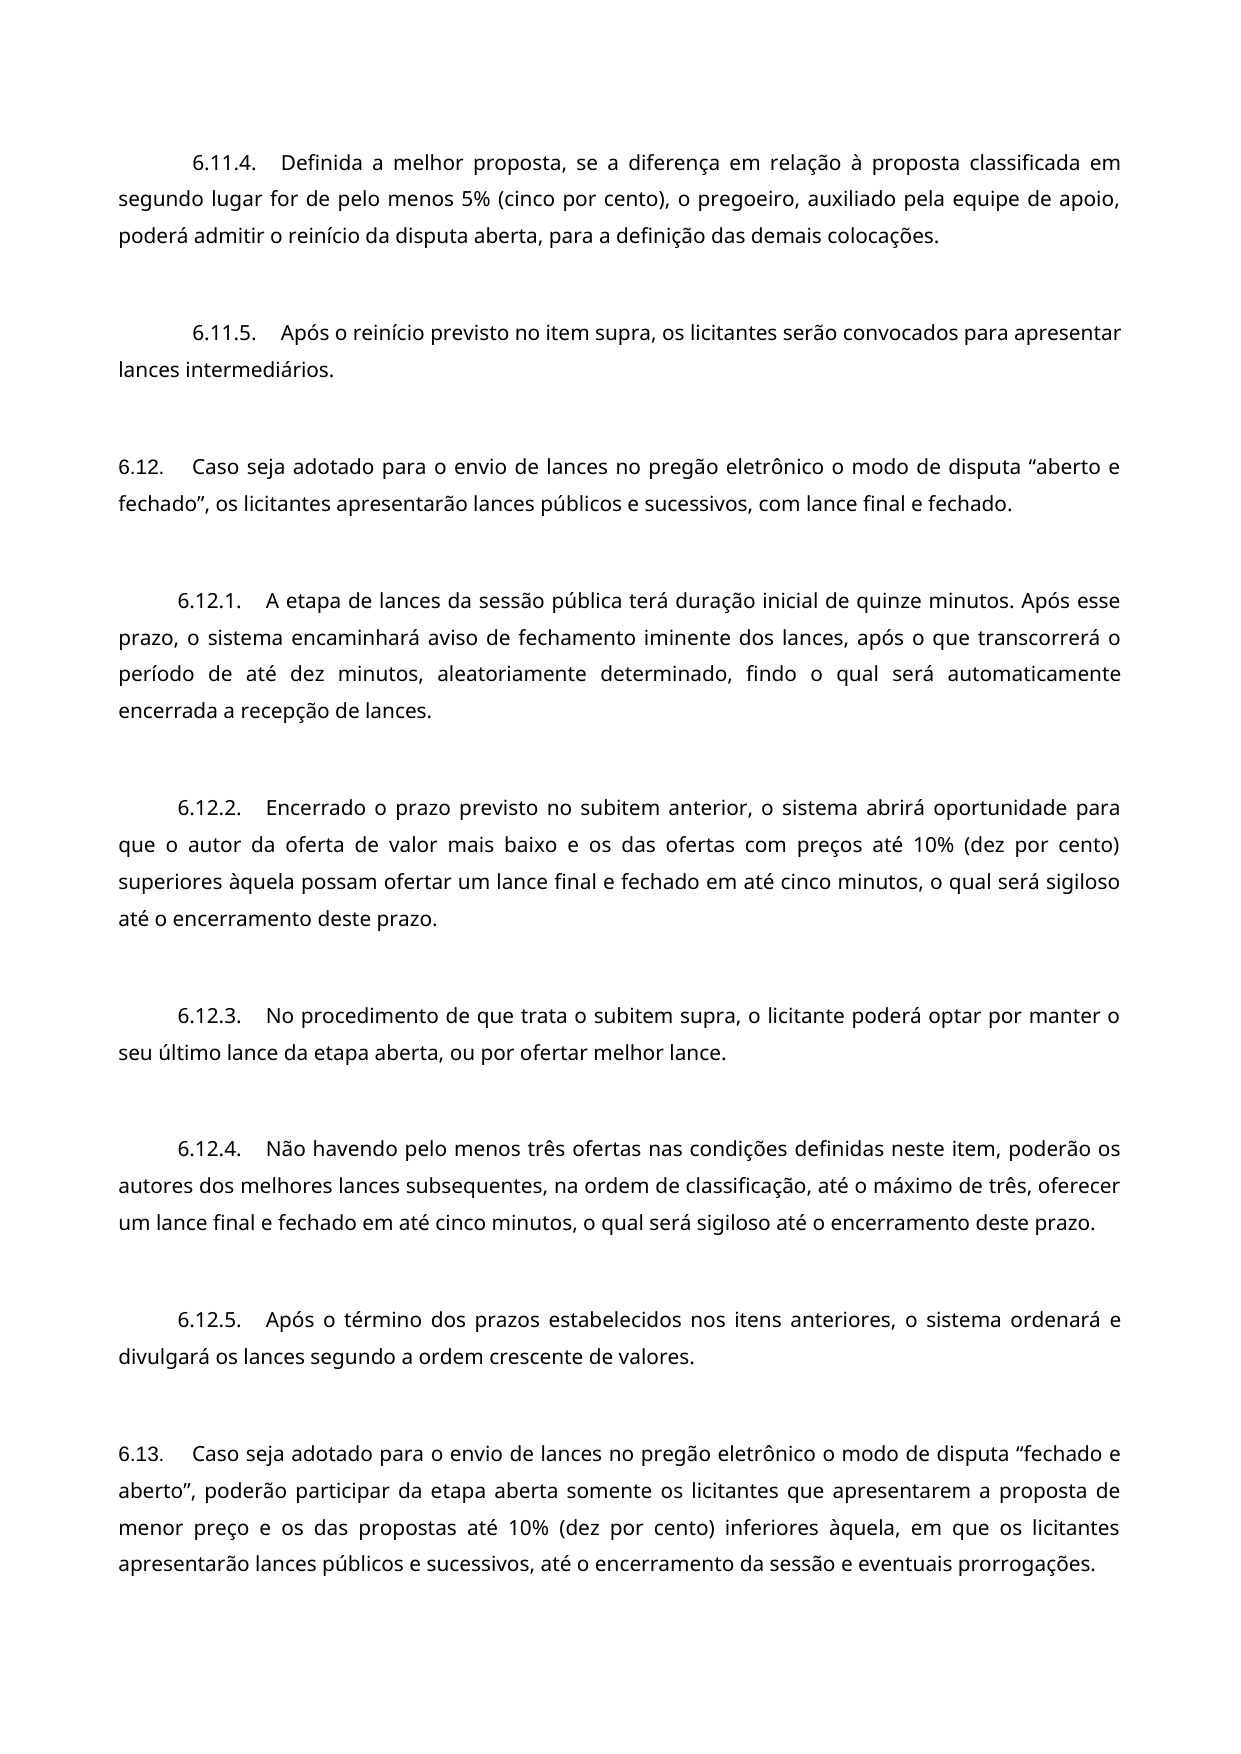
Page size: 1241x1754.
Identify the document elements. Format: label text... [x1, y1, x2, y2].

list Encerrado o prazo previsto no subitem anterior, o sistema abrirá oportunidade para que o autor da oferta de valor mais baixo e os das ofertas com preços até 10% (dez por cento) superiores àquela possam ofertar um lance final e fechado em até cinco minutos, o qual será sigiloso até o encerramento deste prazo. [118, 793, 1122, 932]
list Caso seja adotado para o envio de lances no pregão eletrônico o modo de disputa “aberto e fechado”, os licitantes apresentarão lances públicos e sucessivos, com lance final e fechado. [118, 452, 1122, 517]
list Após o reinício previsto no item supra, os licitantes serão convocados para apresentar lances intermediários. [118, 318, 1122, 384]
list Após o término dos prazos estabelecidos nos itens anteriores, o sistema ordenará e divulgará os lances segundo a ordem crescente de valores. [118, 1305, 1122, 1371]
list Definida a melhor proposta, se a diferença em relação à proposta classificada em segundo lugar for de pelo menos 5% (cinco por cento), o pregoeiro, auxiliado pela equipe de apoio, poderá admitir o reinício da disputa aberta, para a definição das demais colocações. [118, 148, 1122, 250]
list No procedimento de que trata o subitem supra, o licitante poderá optar por manter o seu último lance da etapa aberta, ou por ofertar melhor lance. [118, 1001, 1122, 1066]
list Caso seja adotado para o envio de lances no pregão eletrônico o modo de disputa “fechado e aberto”, poderão participar da etapa aberta somente os licitantes que apresentarem a proposta de menor preço e os das propostas até 10% (dez por cento) inferiores àquela, em que os licitantes apresentarão lances públicos e sucessivos, até o encerramento da sessão e eventuais prorrogações. [118, 1439, 1122, 1578]
list A etapa de lances da sessão pública terá duração inicial de quinze minutos. Após esse prazo, o sistema encaminhará aviso de fechamento iminente dos lances, após o que transcorrerá o período de até dez minutos, aleatoriamente determinado, findo o qual será automaticamente encerrada a recepção de lances. [118, 586, 1122, 725]
list Não havendo pelo menos três ofertas nas condições definidas neste item, poderão os autores dos melhores lances subsequentes, na ordem de classificação, até o máximo de três, oferecer um lance final e fechado em até cinco minutos, o qual será sigiloso até o encerramento deste prazo. [118, 1134, 1122, 1237]
